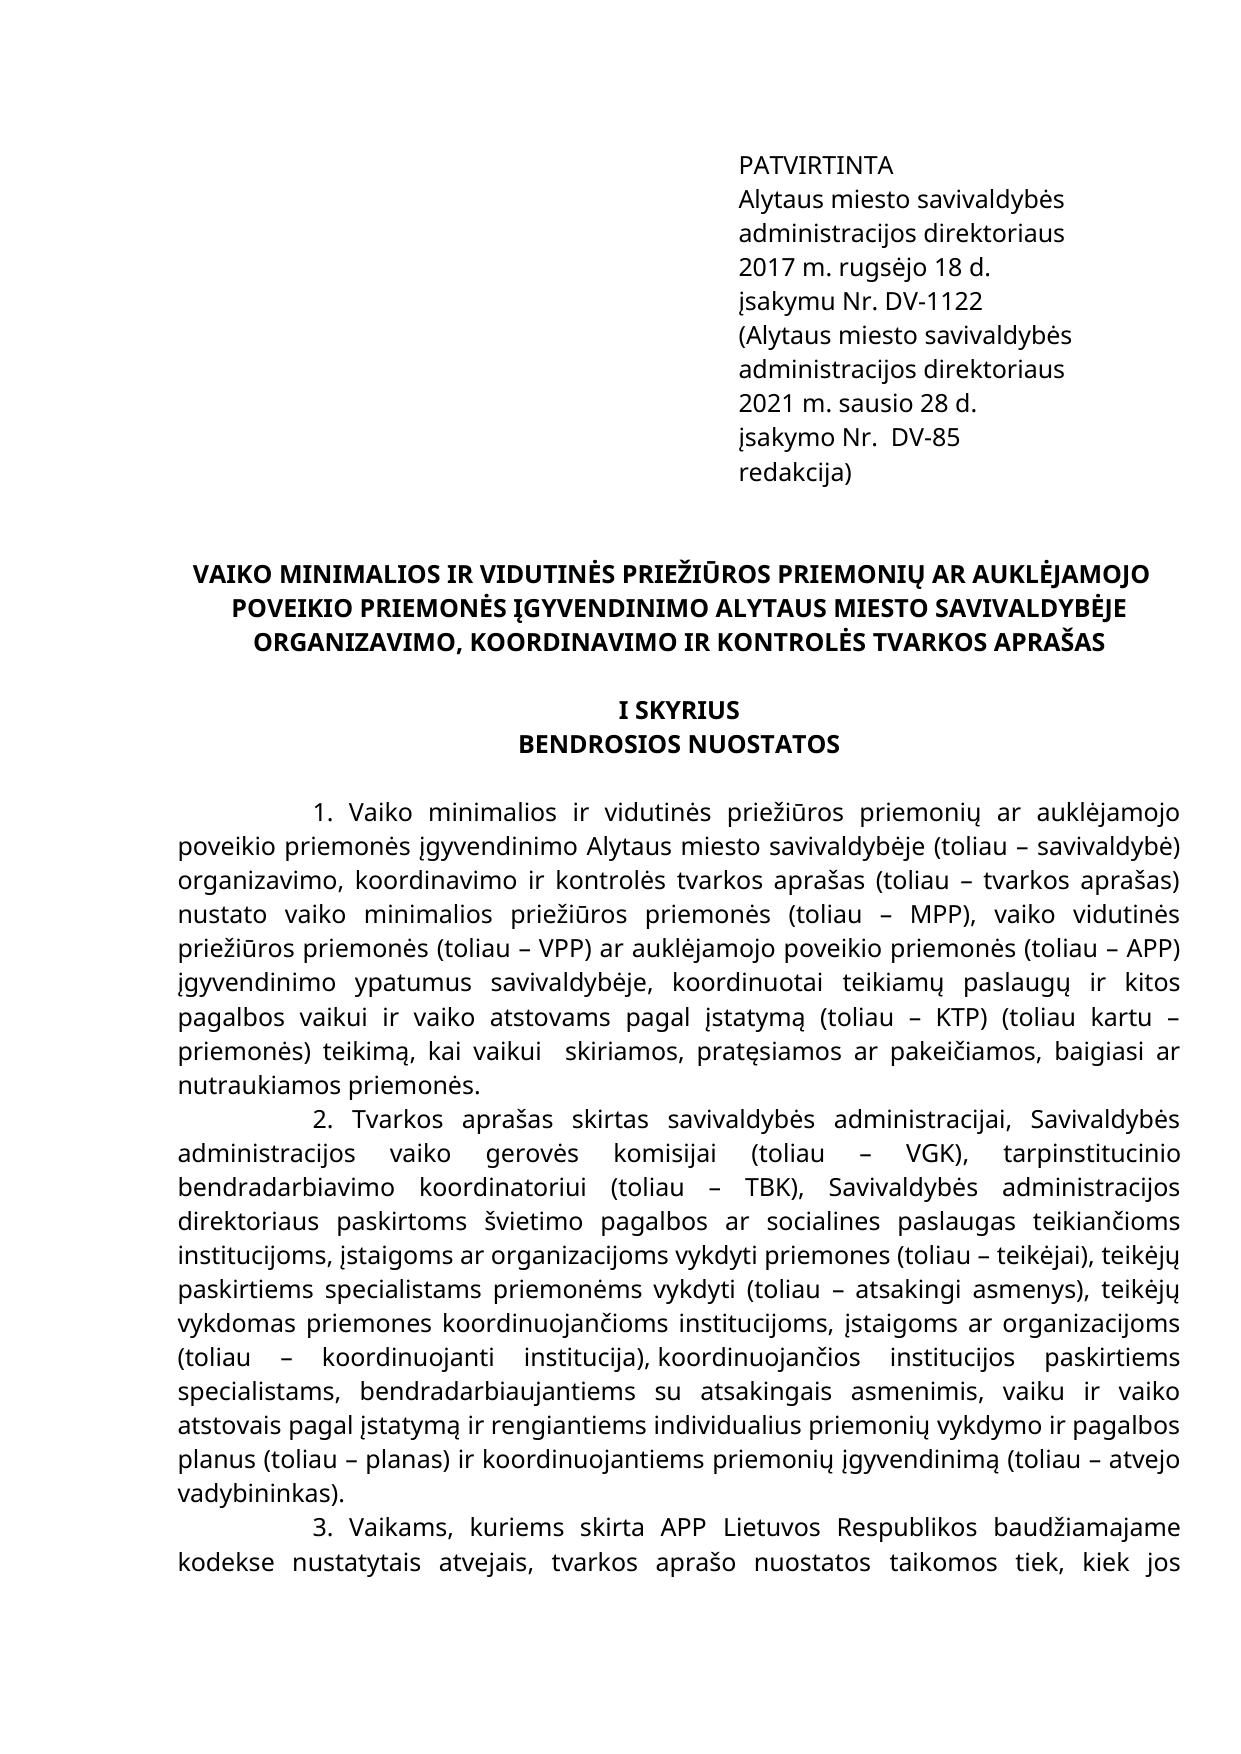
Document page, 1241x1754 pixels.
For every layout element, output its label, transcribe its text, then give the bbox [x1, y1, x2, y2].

text PATVIRTINTA [177, 148, 1181, 182]
text redakcija) [177, 454, 1181, 488]
text administracijos direktoriaus [177, 216, 1181, 250]
text 1. Vaiko minimalios ir vidutinės priežiūros priemonių ar auklėjamojo poveikio priemonės įgyvendinimo Alytaus miesto savivaldybėje (toliau – savivaldybė) organizavimo, koordinavimo ir kontrolės tvarkos aprašas (toliau – tvarkos aprašas) nustato vaiko minimalios priežiūros priemonės (toliau – MPP), vaiko vidutinės priežiūros priemonės (toliau – VPP) ar auklėjamojo poveikio priemonės (toliau – APP) įgyvendinimo ypatumus savivaldybėje, koordinuotai teikiamų paslaugų ir kitos pagalbos vaikui ir vaiko atstovams pagal įstatymą (toliau – KTP) (toliau kartu – priemonės) teikimą, kai vaikui skiriamos, pratęsiamos ar pakeičiamos, baigiasi ar nutraukiamos priemonės. [177, 795, 1181, 1101]
text BENDROSIOS NUOSTATOS [177, 727, 1181, 761]
text 3. Vaikams, kuriems skirta APP Lietuvos Respublikos baudžiamajame kodekse nustatytais atvejais, tvarkos aprašo nuostatos taikomos tiek, kiek jos [177, 1510, 1181, 1578]
text įsakymu Nr. DV-1122 [177, 284, 1181, 318]
text įsakymo Nr. DV-85 [177, 420, 1181, 454]
text administracijos direktoriaus [177, 352, 1181, 386]
text 2. Tvarkos aprašas skirtas savivaldybės administracijai, Savivaldybės administracijos vaiko gerovės komisijai (toliau – VGK), tarpinstitucinio bendradarbiavimo koordinatoriui (toliau – TBK), Savivaldybės administracijos direktoriaus paskirtoms švietimo pagalbos ar socialines paslaugas teikiančioms institucijoms, įstaigoms ar organizacijoms vykdyti priemones (toliau – teikėjai), teikėjų paskirtiems specialistams priemonėms vykdyti (toliau – atsakingi asmenys), teikėjų vykdomas priemones koordinuojančioms institucijoms, įstaigoms ar organizacijoms (toliau – koordinuojanti institucija), koordinuojančios institucijos paskirtiems specialistams, bendradarbiaujantiems su atsakingais asmenimis, vaiku ir vaiko atstovais pagal įstatymą ir rengiantiems individualius priemonių vykdymo ir pagalbos planus (toliau – planas) ir koordinuojantiems priemonių įgyvendinimą (toliau – atvejo vadybininkas). [177, 1101, 1181, 1510]
text 2017 m. rugsėjo 18 d. [177, 250, 1181, 284]
text VAIKO MINIMALIOS IR VIDUTINĖS PRIEŽIŪROS PRIEMONIŲ AR AUKLĖJAMOJO POVEIKIO PRIEMONĖS ĮGYVENDINIMO ALYTAUS MIESTO SAVIVALDYBĖJE ORGANIZAVIMO, KOORDINAVIMO IR KONTROLĖS TVARKOS APRAŠAS [162, 556, 1181, 658]
text I SKYRIUS [177, 693, 1181, 727]
text Alytaus miesto savivaldybės [177, 182, 1181, 216]
text (Alytaus miesto savivaldybės [177, 318, 1181, 352]
text 2021 m. sausio 28 d. [177, 386, 1181, 420]
